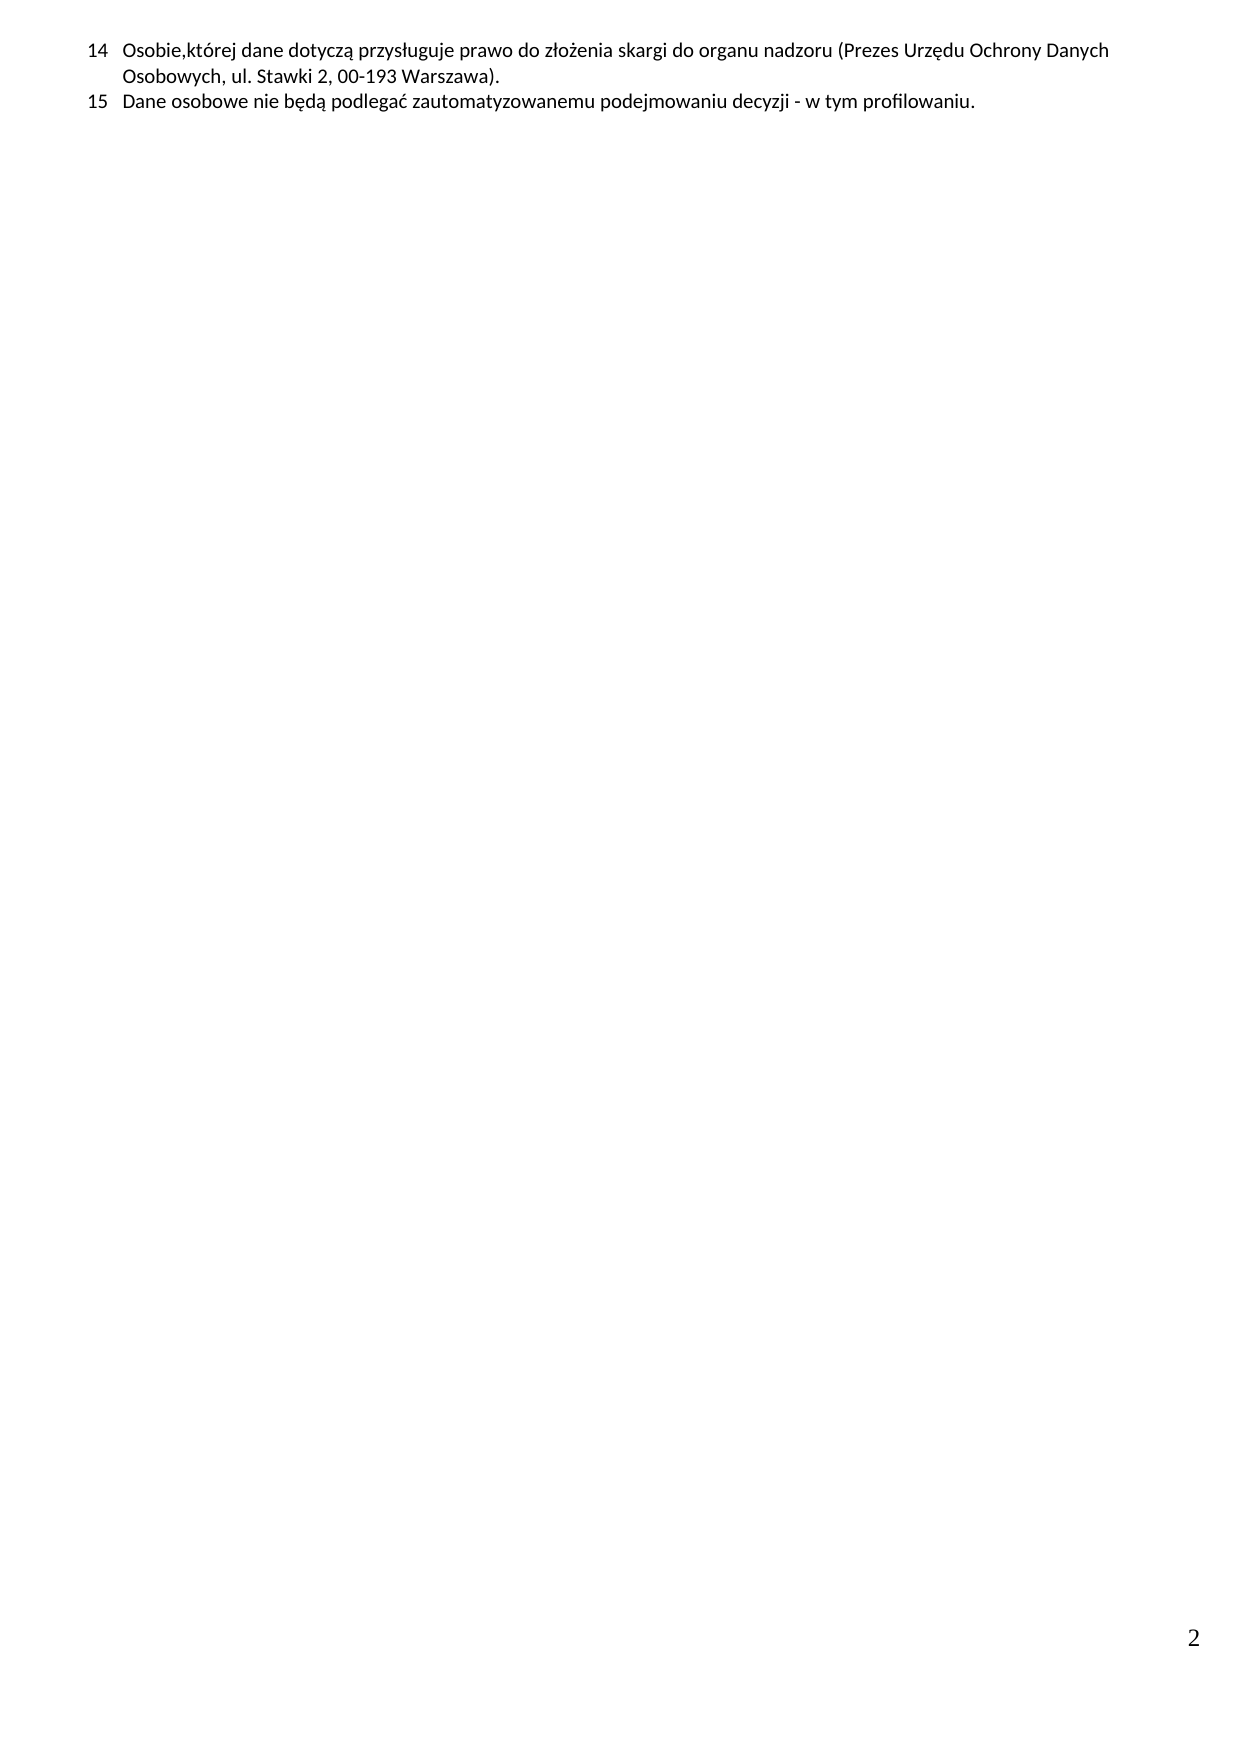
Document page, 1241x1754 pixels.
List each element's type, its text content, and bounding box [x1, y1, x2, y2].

list Osobie,której dane dotyczą przysługuje prawo do złożenia skargi do organu nadzoru (Prezes Urzędu Ochrony Danych Osobowych, ul. Stawki 2, 00-193 Warszawa). [87, 37, 1147, 88]
list Dane osobowe nie będą podlegać zautomatyzowanemu podejmowaniu decyzji - w tym profilowaniu. [87, 88, 1153, 114]
